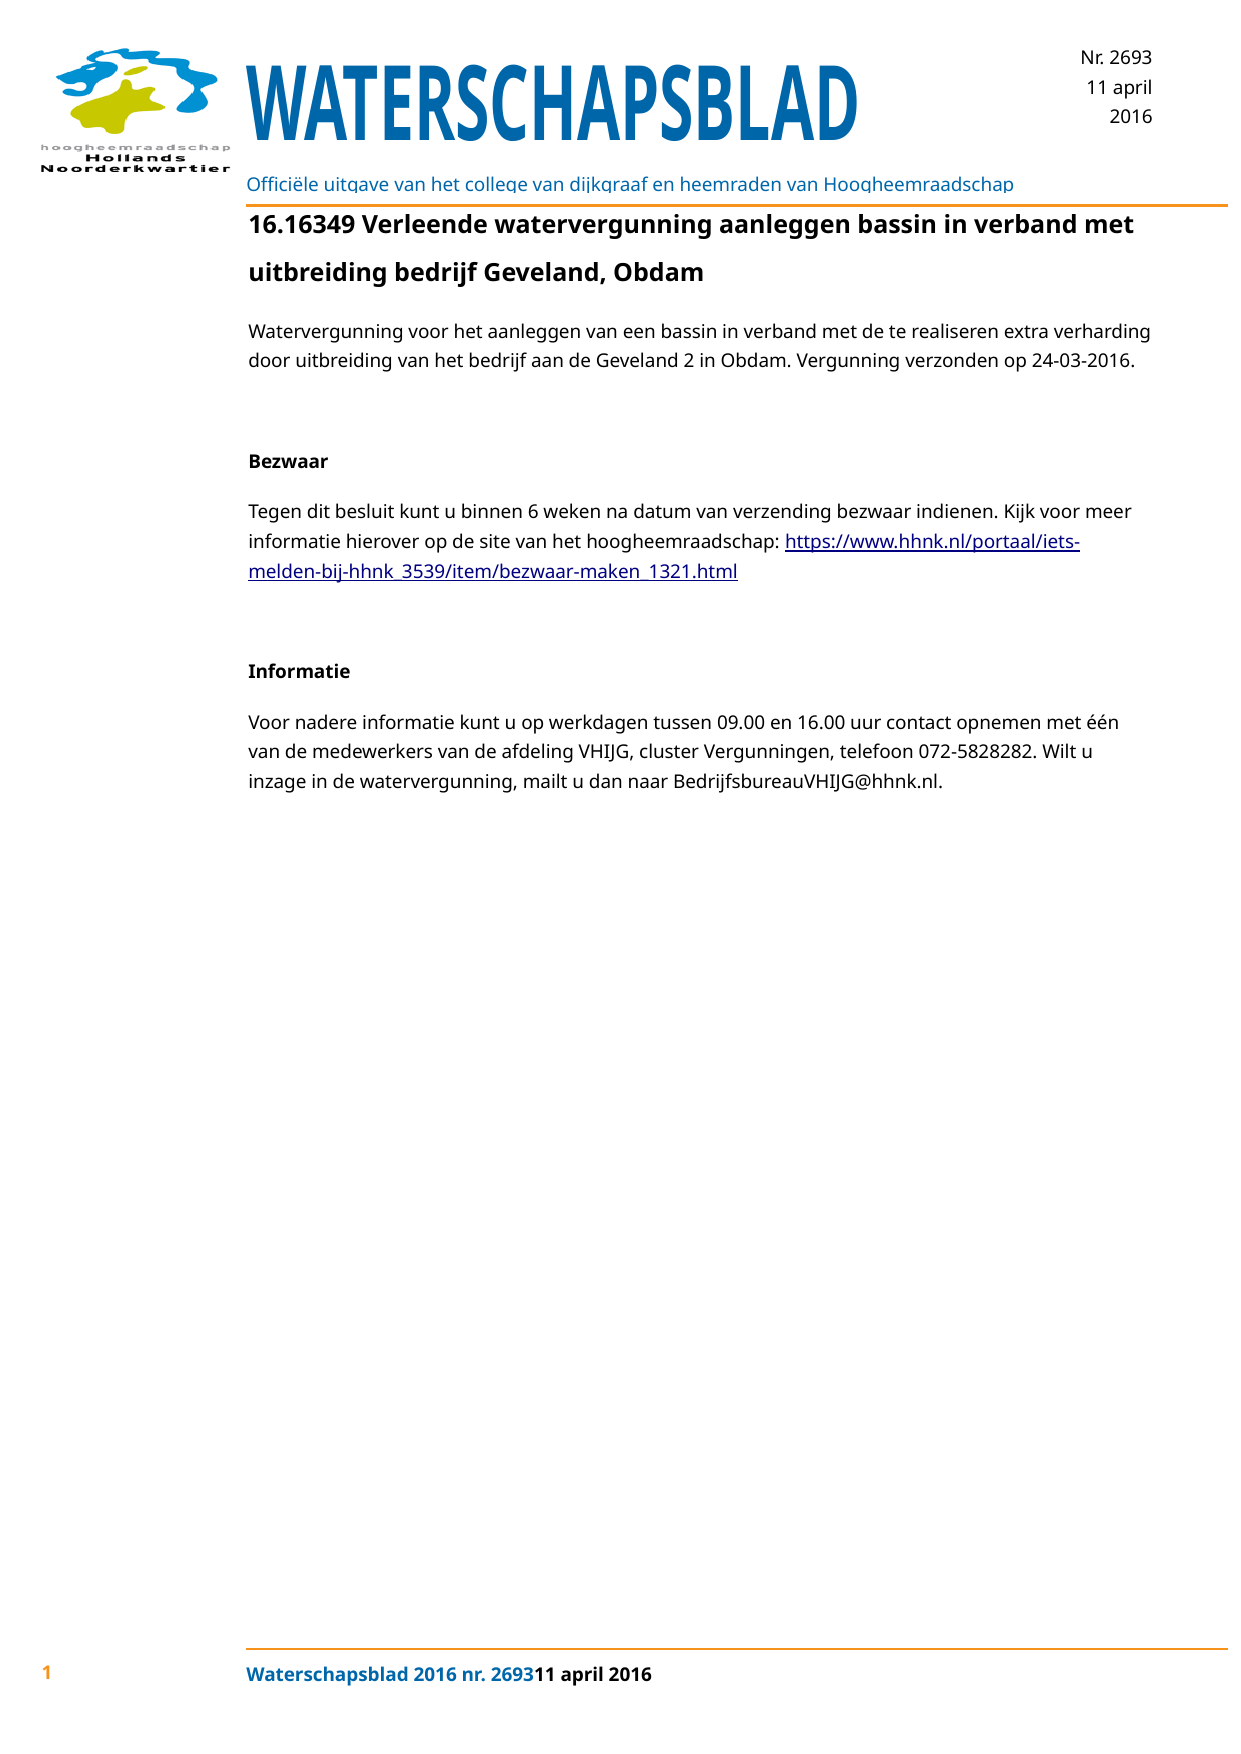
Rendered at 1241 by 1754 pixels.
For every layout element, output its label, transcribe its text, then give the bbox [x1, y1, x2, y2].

text Voor nadere informatie kunt u op werkdagen tussen 09.00 en 16.00 uur contact opnemen met één van de medewerkers van de afdeling VHIJG, cluster Vergunningen, telefoon 072-5828282. Wilt u inzage in de watervergunning, mailt u dan naar BedrijfsbureauVHIJG@hhnk.nl. [248, 709, 1152, 794]
text 16.16349 Verleende watervergunning aanleggen bassin in verband met uitbreiding bedrijf Geveland, Obdam [248, 207, 1152, 288]
text Bezwaar [248, 448, 1152, 474]
text Tegen dit besluit kunt u binnen 6 weken na datum van verzending bezwaar indienen. Kijk voor meer informatie hierover op de site van het hoogheemraadschap: https://www.hhnk.nl/portaal/iets-melden-bij-hhnk_3539/item/bezwaar-maken_1321.html [248, 499, 1152, 584]
picture [41, 47, 231, 172]
text Watervergunning voor het aanleggen van een bassin in verband met de te realiseren extra verharding door uitbreiding van het bedrijf aan de Geveland 2 in Obdam. Vergunning verzonden op 24-03-2016. [248, 318, 1152, 373]
text Informatie [248, 659, 1152, 684]
